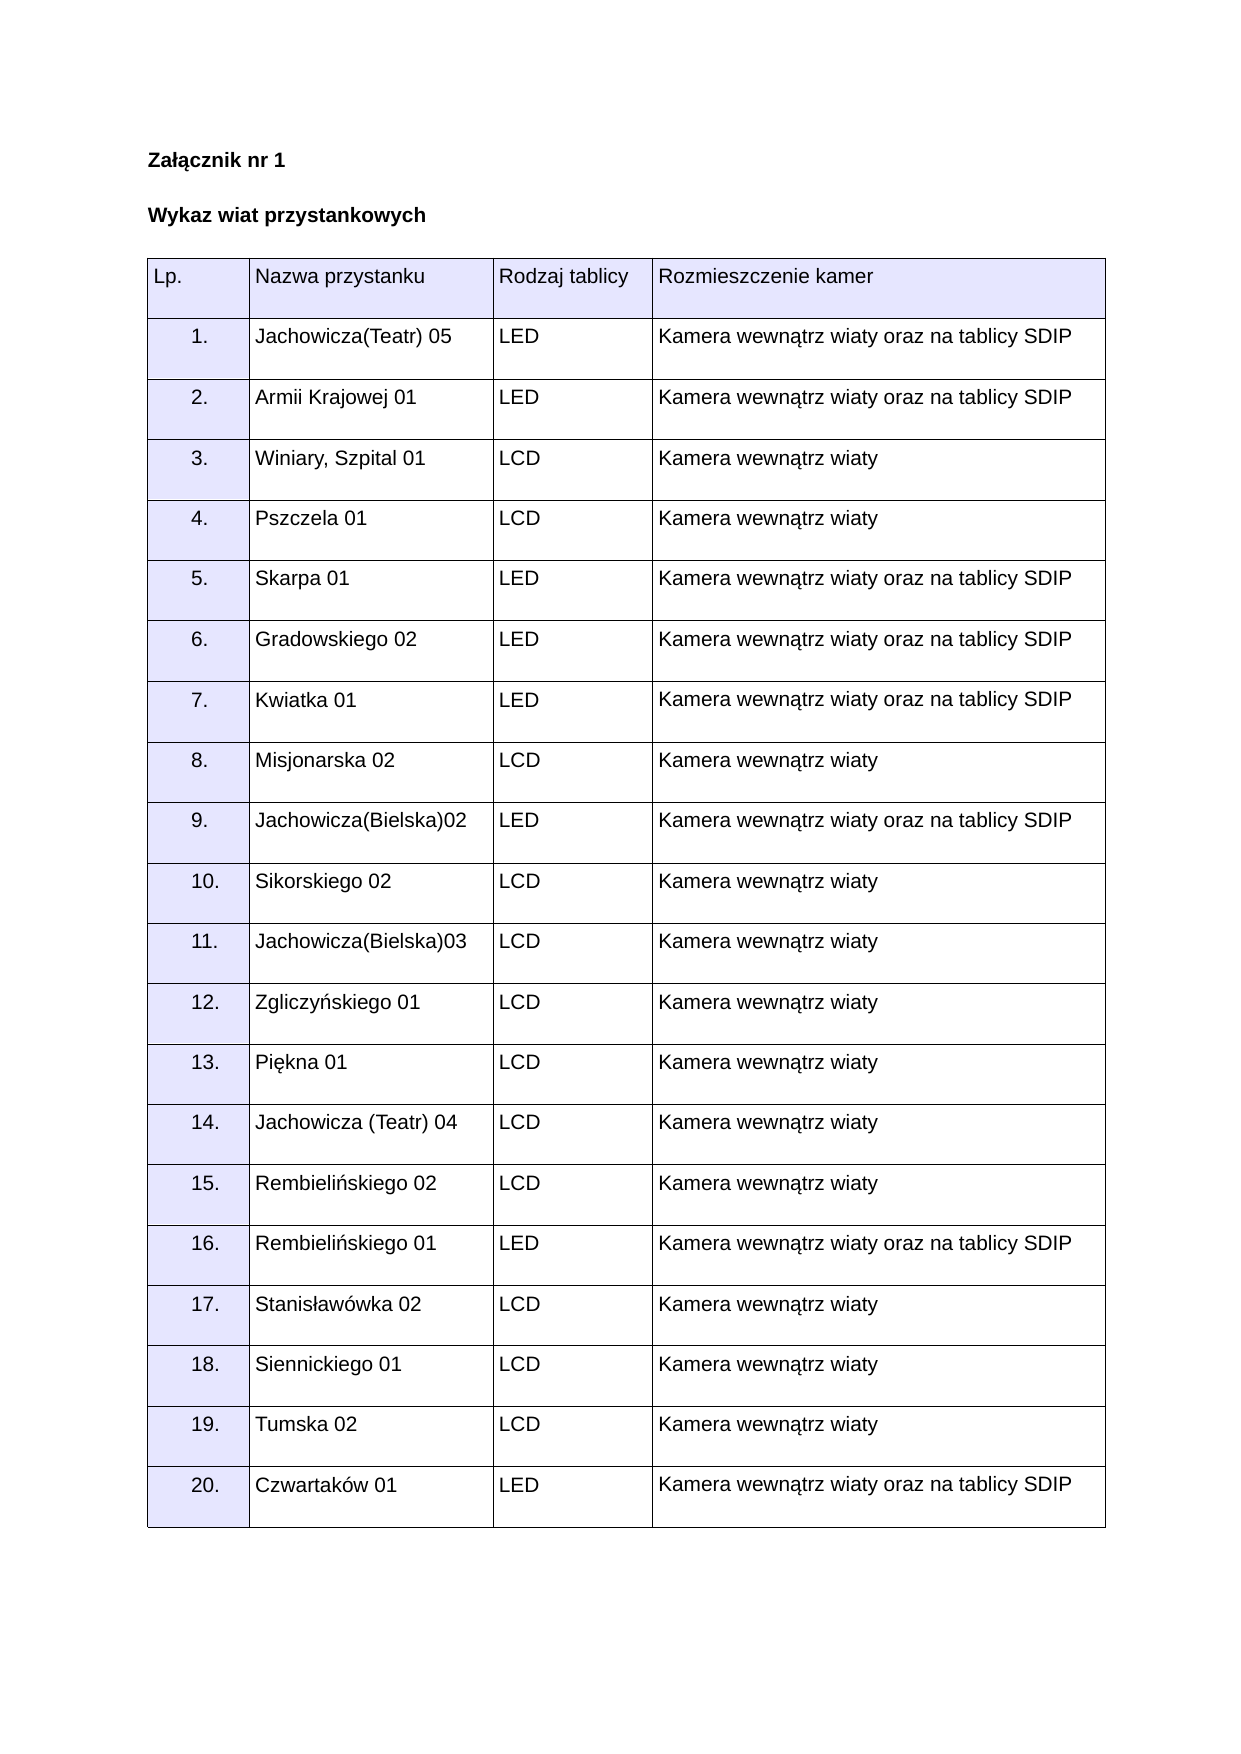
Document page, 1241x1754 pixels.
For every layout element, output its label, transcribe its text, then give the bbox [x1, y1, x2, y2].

table_cell LCD [494, 1105, 652, 1164]
table_cell [148, 440, 249, 499]
table_header Rozmieszczenie kamer [653, 259, 1105, 318]
table_cell [148, 1045, 249, 1104]
table_cell [148, 864, 249, 923]
table_cell LED [494, 682, 652, 742]
table_cell Kamera wewnątrz wiaty oraz na tablicy SDIP [653, 561, 1105, 620]
table_cell Kamera wewnątrz wiaty oraz na tablicy SDIP [653, 380, 1105, 439]
table_cell [148, 743, 249, 802]
text Wykaz wiat przystankowych [148, 203, 1093, 227]
table_cell Kamera wewnątrz wiaty oraz na tablicy SDIP [653, 1226, 1105, 1285]
table_cell [148, 1467, 249, 1527]
table_cell Kamera wewnątrz wiaty oraz na tablicy SDIP [653, 682, 1105, 742]
table_cell [148, 1407, 249, 1466]
table_cell [148, 682, 249, 742]
table_cell Winiary, Szpital 01 [250, 440, 493, 499]
table_cell LCD [494, 1045, 652, 1104]
table_cell Stanisławówka 02 [250, 1286, 493, 1345]
table_cell Kamera wewnątrz wiaty [653, 1407, 1105, 1466]
table_cell [148, 1286, 249, 1345]
table_cell LED [494, 621, 652, 681]
table_cell Zgliczyńskiego 01 [250, 984, 493, 1043]
table_cell Czwartaków 01 [250, 1467, 493, 1527]
table_cell [148, 1226, 249, 1285]
table_cell [148, 1105, 249, 1164]
table_header Rodzaj tablicy [494, 259, 652, 318]
table_header Lp. [148, 259, 249, 318]
table_cell [148, 380, 249, 439]
table_cell Jachowicza (Teatr) 04 [250, 1105, 493, 1164]
table_cell Kamera wewnątrz wiaty oraz na tablicy SDIP [653, 621, 1105, 681]
table_cell LCD [494, 984, 652, 1043]
table_cell Kamera wewnątrz wiaty [653, 501, 1105, 560]
table_cell Kamera wewnątrz wiaty oraz na tablicy SDIP [653, 319, 1105, 378]
table_cell Sikorskiego 02 [250, 864, 493, 923]
table_cell Kamera wewnątrz wiaty oraz na tablicy SDIP [653, 803, 1105, 863]
table_cell LED [494, 319, 652, 378]
table_cell LED [494, 1226, 652, 1285]
text Załącznik nr 1 [148, 148, 1093, 172]
table_cell LCD [494, 924, 652, 983]
table_cell Kamera wewnątrz wiaty [653, 924, 1105, 983]
table_cell Kamera wewnątrz wiaty [653, 1045, 1105, 1104]
table_cell [148, 803, 249, 863]
table_cell Kamera wewnątrz wiaty [653, 984, 1105, 1043]
table_cell Jachowicza(Bielska)02 [250, 803, 493, 863]
table_cell LED [494, 803, 652, 863]
table_cell Rembielińskiego 01 [250, 1226, 493, 1285]
table_cell LCD [494, 501, 652, 560]
table_cell Kamera wewnątrz wiaty [653, 1165, 1105, 1224]
table_cell [148, 319, 249, 378]
table_cell LCD [494, 743, 652, 802]
table_cell Skarpa 01 [250, 561, 493, 620]
table_cell LCD [494, 1165, 652, 1224]
table_cell [148, 1165, 249, 1224]
table_cell LED [494, 1467, 652, 1527]
table_cell Kamera wewnątrz wiaty [653, 864, 1105, 923]
table_cell LCD [494, 1346, 652, 1406]
table_cell [148, 621, 249, 681]
table_cell Kamera wewnątrz wiaty [653, 1105, 1105, 1164]
table_cell Siennickiego 01 [250, 1346, 493, 1406]
table_cell [148, 984, 249, 1043]
table_cell Misjonarska 02 [250, 743, 493, 802]
table_cell LCD [494, 864, 652, 923]
table_cell Piękna 01 [250, 1045, 493, 1104]
table_cell Rembielińskiego 02 [250, 1165, 493, 1224]
table_cell Gradowskiego 02 [250, 621, 493, 681]
table_header Nazwa przystanku [250, 259, 493, 318]
table_cell LCD [494, 440, 652, 499]
table_cell Jachowicza(Bielska)03 [250, 924, 493, 983]
table_cell Tumska 02 [250, 1407, 493, 1466]
table_cell Armii Krajowej 01 [250, 380, 493, 439]
table_cell Kamera wewnątrz wiaty oraz na tablicy SDIP [653, 1467, 1105, 1527]
table_cell LCD [494, 1407, 652, 1466]
table_cell Kamera wewnątrz wiaty [653, 440, 1105, 499]
table_cell Pszczela 01 [250, 501, 493, 560]
table_cell LED [494, 380, 652, 439]
table_cell Kamera wewnątrz wiaty [653, 1286, 1105, 1345]
table_cell [148, 924, 249, 983]
table_cell Jachowicza(Teatr) 05 [250, 319, 493, 378]
table_cell Kwiatka 01 [250, 682, 493, 742]
table_cell Kamera wewnątrz wiaty [653, 743, 1105, 802]
table_cell [148, 501, 249, 560]
table_cell LCD [494, 1286, 652, 1345]
table_cell [148, 1346, 249, 1406]
table_cell LED [494, 561, 652, 620]
table_cell Kamera wewnątrz wiaty [653, 1346, 1105, 1406]
table_cell [148, 561, 249, 620]
